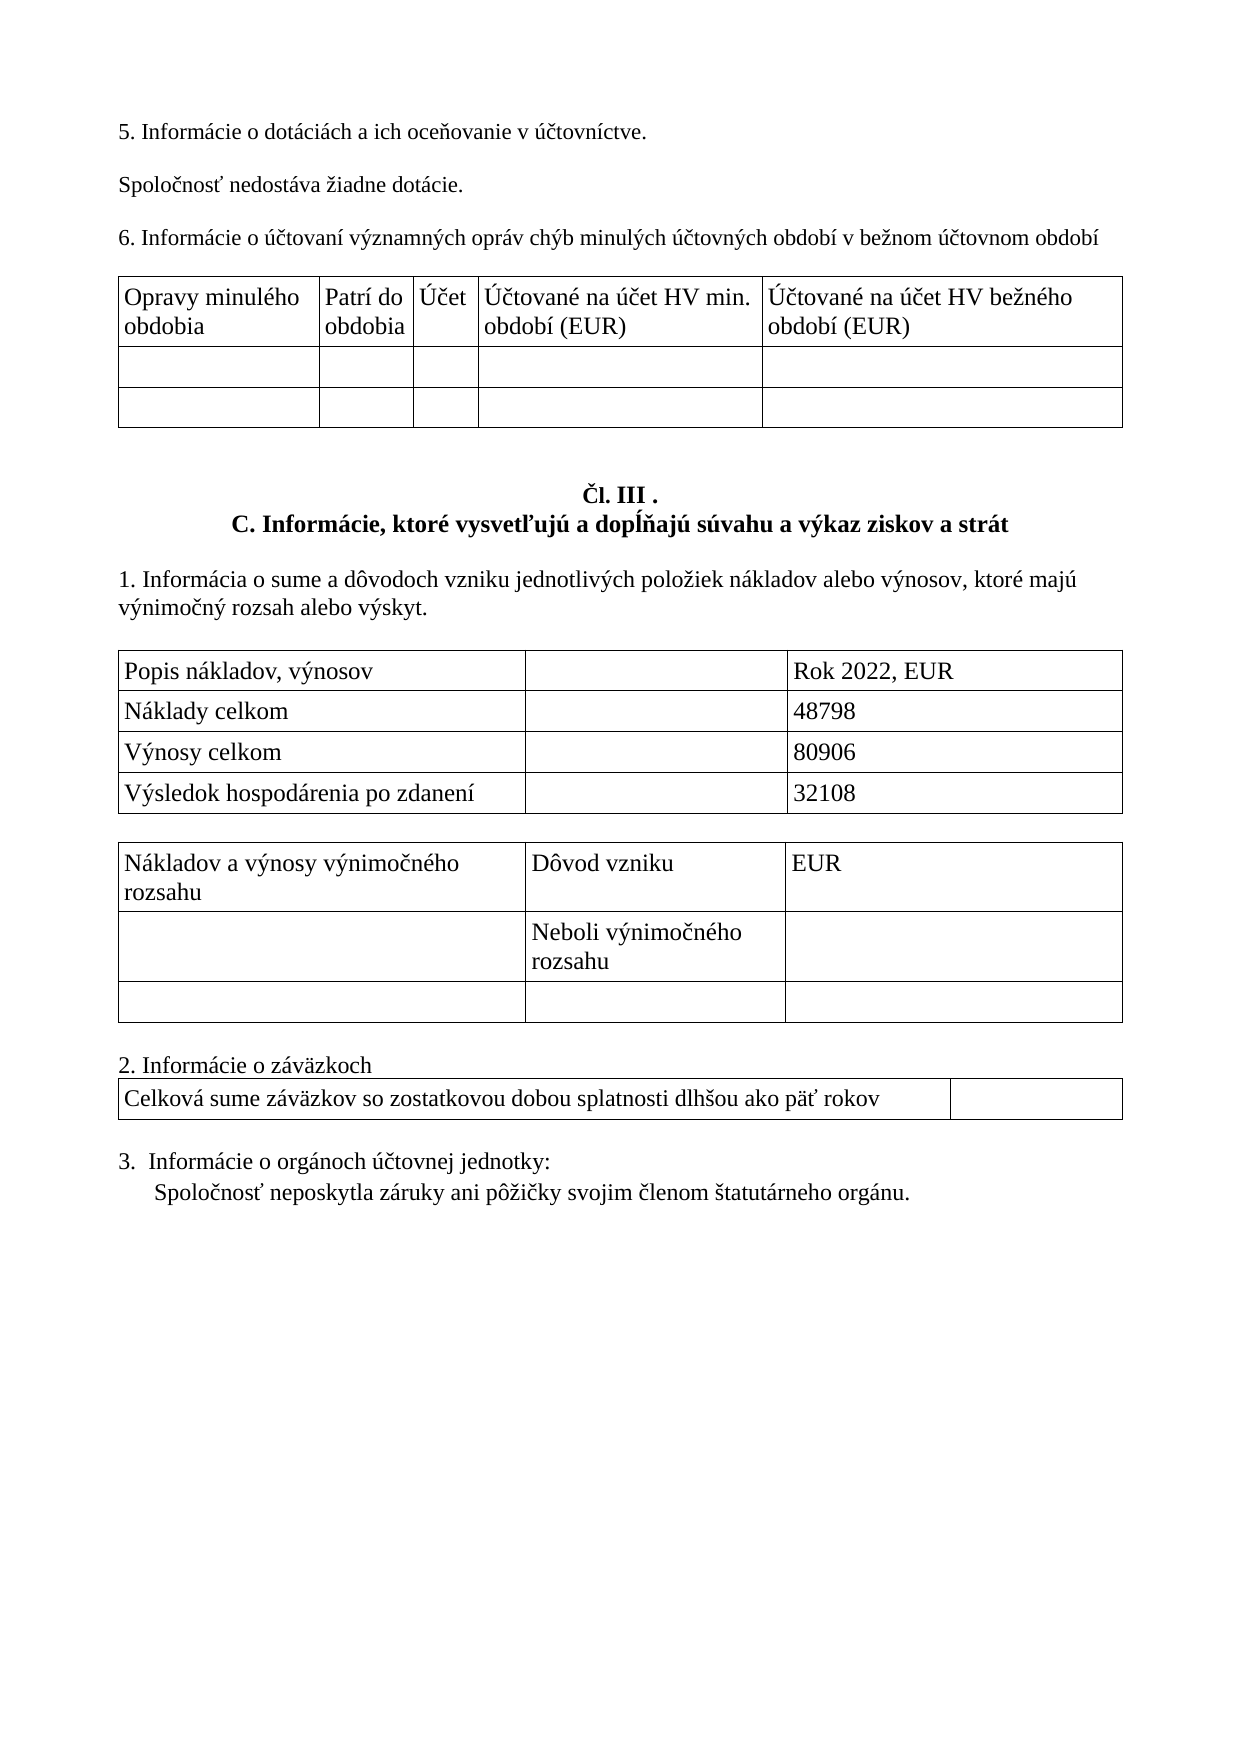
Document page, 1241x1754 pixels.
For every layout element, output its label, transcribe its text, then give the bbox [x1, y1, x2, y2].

table_header Dôvod vzniku [526, 843, 785, 911]
table_header Účtované na účet HV min. období (EUR) [479, 277, 762, 346]
table_cell 80906 [788, 732, 1122, 772]
table_cell [479, 388, 762, 427]
table_cell [119, 347, 319, 386]
table_header EUR [786, 843, 1122, 911]
table_cell [526, 773, 787, 812]
table_cell [763, 388, 1122, 427]
table_cell [786, 912, 1122, 981]
table_cell [119, 912, 525, 981]
text Čl. III . [118, 480, 1122, 509]
table_cell [786, 982, 1122, 1021]
table_header Popis nákladov, výnosov [119, 651, 525, 690]
table_header Patrí do obdobia [320, 277, 413, 346]
text 5. Informácie o dotáciách a ich oceňovanie v účtovníctve. [118, 118, 1122, 144]
text 1. Informácia o sume a dôvodoch vzniku jednotlivých položiek nákladov alebo výnosov, ktoré majú výnimočný rozsah alebo výskyt. [118, 566, 1122, 621]
table_header Celková sume záväzkov so zostatkovou dobou splatnosti dlhšou ako päť rokov [119, 1079, 950, 1119]
table_cell [526, 691, 787, 731]
table_header Nákladov a výnosy výnimočného rozsahu [119, 843, 525, 911]
table_cell [479, 347, 762, 386]
table_cell [320, 347, 413, 386]
text 6. Informácie o účtovaní významných opráv chýb minulých účtovných období v bežnom účtovnom období [118, 223, 1122, 250]
table_cell Výnosy celkom [119, 732, 525, 772]
table_cell Výsledok hospodárenia po zdanení [119, 773, 525, 812]
table_cell 48798 [788, 691, 1122, 731]
table_header Účtované na účet HV bežného období (EUR) [763, 277, 1122, 346]
table_cell [763, 347, 1122, 386]
text C. Informácie, ktoré vysvetľujú a dopĺňajú súvahu a výkaz ziskov a strát [118, 509, 1122, 538]
text 3. Informácie o orgánoch účtovnej jednotky: [118, 1147, 1122, 1175]
text 2. Informácie o záväzkoch [118, 1051, 1122, 1078]
table_cell [414, 347, 478, 386]
table_header Opravy minulého obdobia [119, 277, 319, 346]
table_header [951, 1079, 1122, 1119]
text Spoločnosť nedostáva žiadne dotácie. [118, 171, 1122, 197]
table_cell [320, 388, 413, 427]
table_cell [414, 388, 478, 427]
table_header Rok 2022, EUR [788, 651, 1122, 690]
table_cell Neboli výnimočného rozsahu [526, 912, 785, 981]
table_cell [119, 982, 525, 1021]
table_cell [119, 388, 319, 427]
table_header [526, 651, 787, 690]
table_header Účet [414, 277, 478, 346]
table_cell Náklady celkom [119, 691, 525, 731]
table_cell [526, 732, 787, 772]
table_cell 32108 [788, 773, 1122, 812]
text Spoločnosť neposkytla záruky ani pôžičky svojim členom štatutárneho orgánu. [118, 1177, 1122, 1205]
table_cell [526, 982, 785, 1021]
